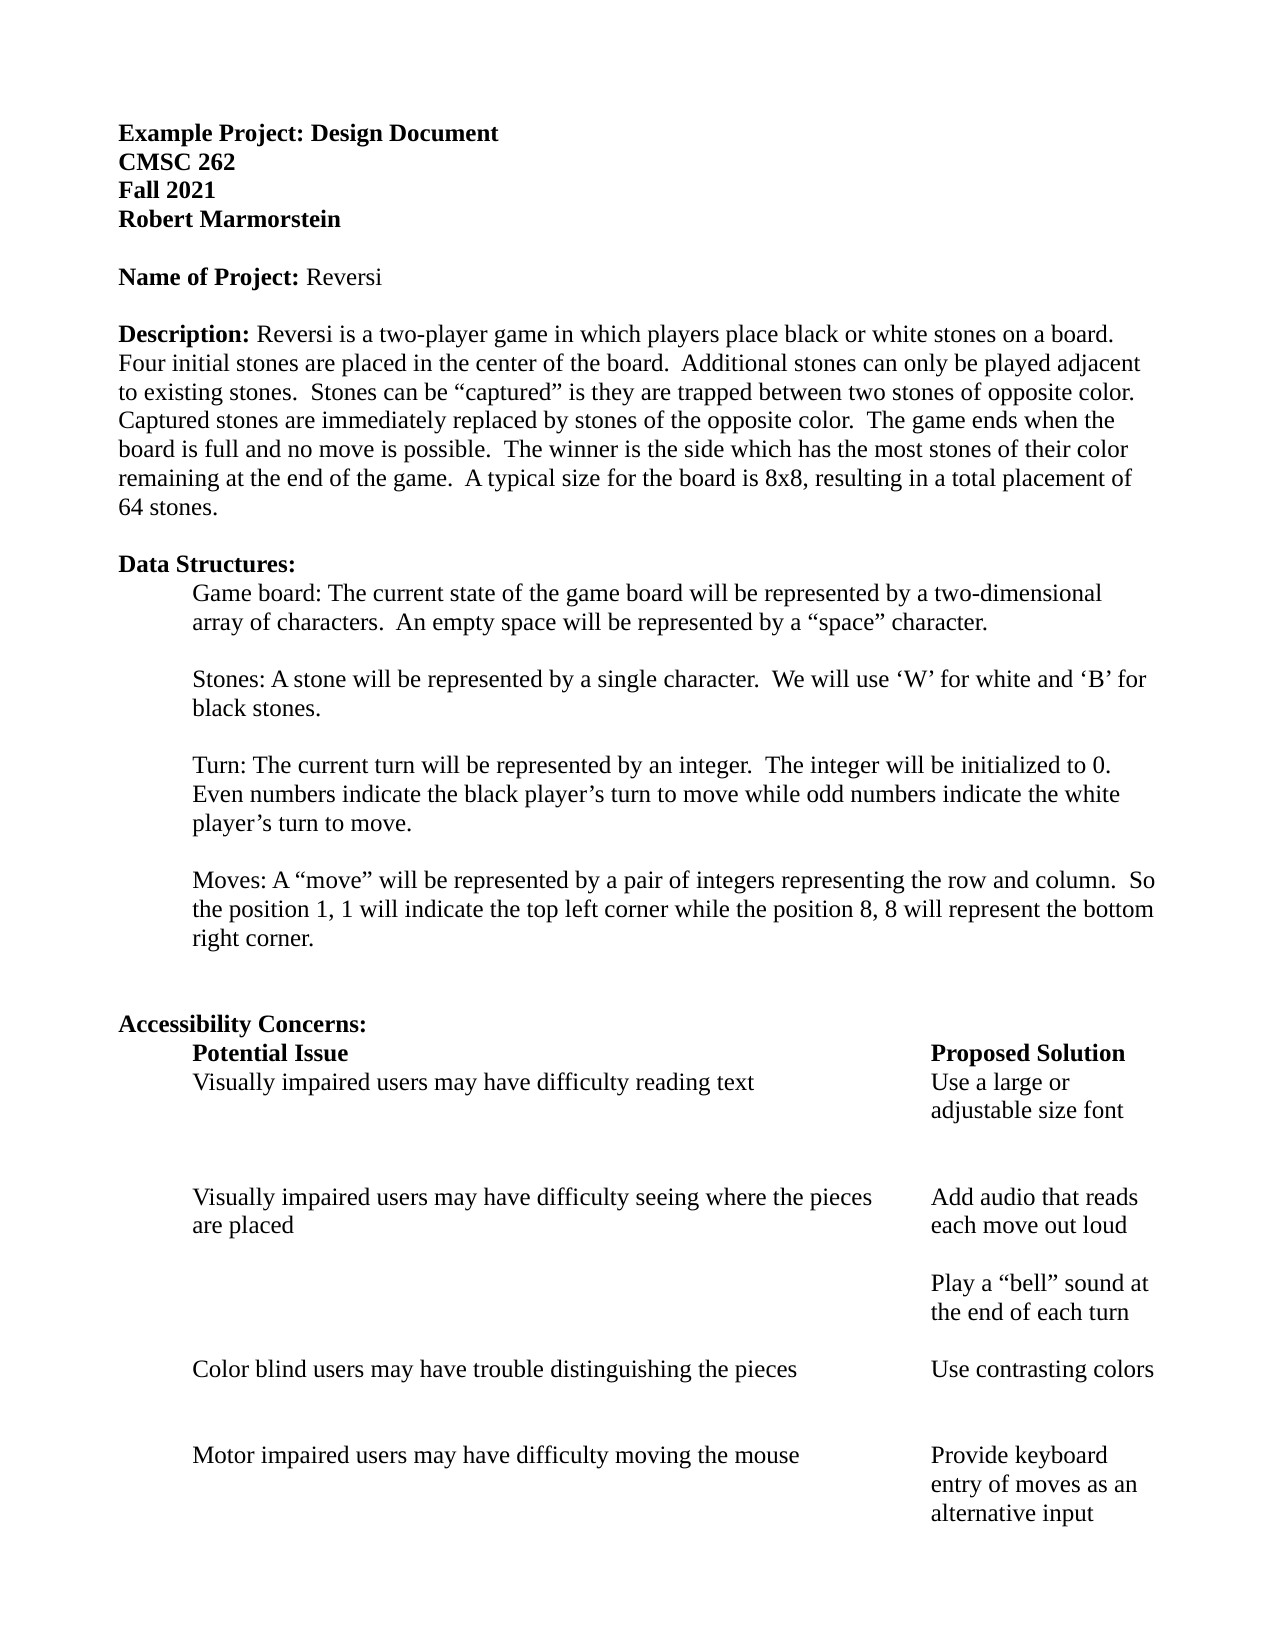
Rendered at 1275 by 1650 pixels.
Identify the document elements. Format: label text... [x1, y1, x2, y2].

text Description: Reversi is a two-player game in which players place black or white stones on a board. Four initial stones are placed in the center of the board. Additional stones can only be played adjacent to existing stones. Stones can be “captured” is they are trapped between two stones of opposite color. Captured stones are immediately replaced by stones of the opposite color. The game ends when the board is full and no move is possible. The winner is the side which has the most stones of their color remaining at the end of the game. A typical size for the board is 8x8, resulting in a total placement of 64 stones. [118, 319, 1157, 521]
text the end of each turn [118, 1297, 1157, 1326]
text Name of Project: Reversi [118, 262, 1157, 291]
text entry of moves as an [118, 1469, 1157, 1498]
text Robert Marmorstein [118, 204, 1157, 233]
text Game board: The current state of the game board will be represented by a two-dimensional array of characters. An empty space will be represented by a “space” character. [118, 578, 1157, 636]
text Moves: A “move” will be represented by a pair of integers representing the row and column. So [118, 866, 1157, 894]
text adjustable size font [118, 1096, 1157, 1124]
text Potential Issue Proposed Solution [118, 1038, 1157, 1067]
text Stones: A stone will be represented by a single character. We will use ‘W’ for white and ‘B’ for black stones. [118, 664, 1157, 722]
text Visually impaired users may have difficulty reading text Use a large or [118, 1067, 1157, 1096]
text Data Structures: [118, 549, 1157, 578]
text Accessibility Concerns: [118, 1009, 1157, 1038]
text alternative input [118, 1498, 1157, 1527]
text Fall 2021 [118, 176, 1157, 204]
text Turn: The current turn will be represented by an integer. The integer will be initialized to 0. Even numbers indicate the black player’s turn to move while odd numbers indicate the white player’s turn to move. [118, 751, 1157, 837]
text Color blind users may have trouble distinguishing the pieces Use contrasting colors [118, 1354, 1157, 1383]
text Visually impaired users may have difficulty seeing where the pieces Add audio that reads [118, 1182, 1157, 1211]
text Play a “bell” sound at [118, 1268, 1157, 1297]
text the position 1, 1 will indicate the top left corner while the position 8, 8 will represent the bottom right corner. [118, 894, 1157, 952]
text Motor impaired users may have difficulty moving the mouse Provide keyboard [118, 1441, 1157, 1469]
text Example Project: Design Document [118, 118, 1157, 147]
text are placed each move out loud [118, 1211, 1157, 1239]
text CMSC 262 [118, 147, 1157, 176]
